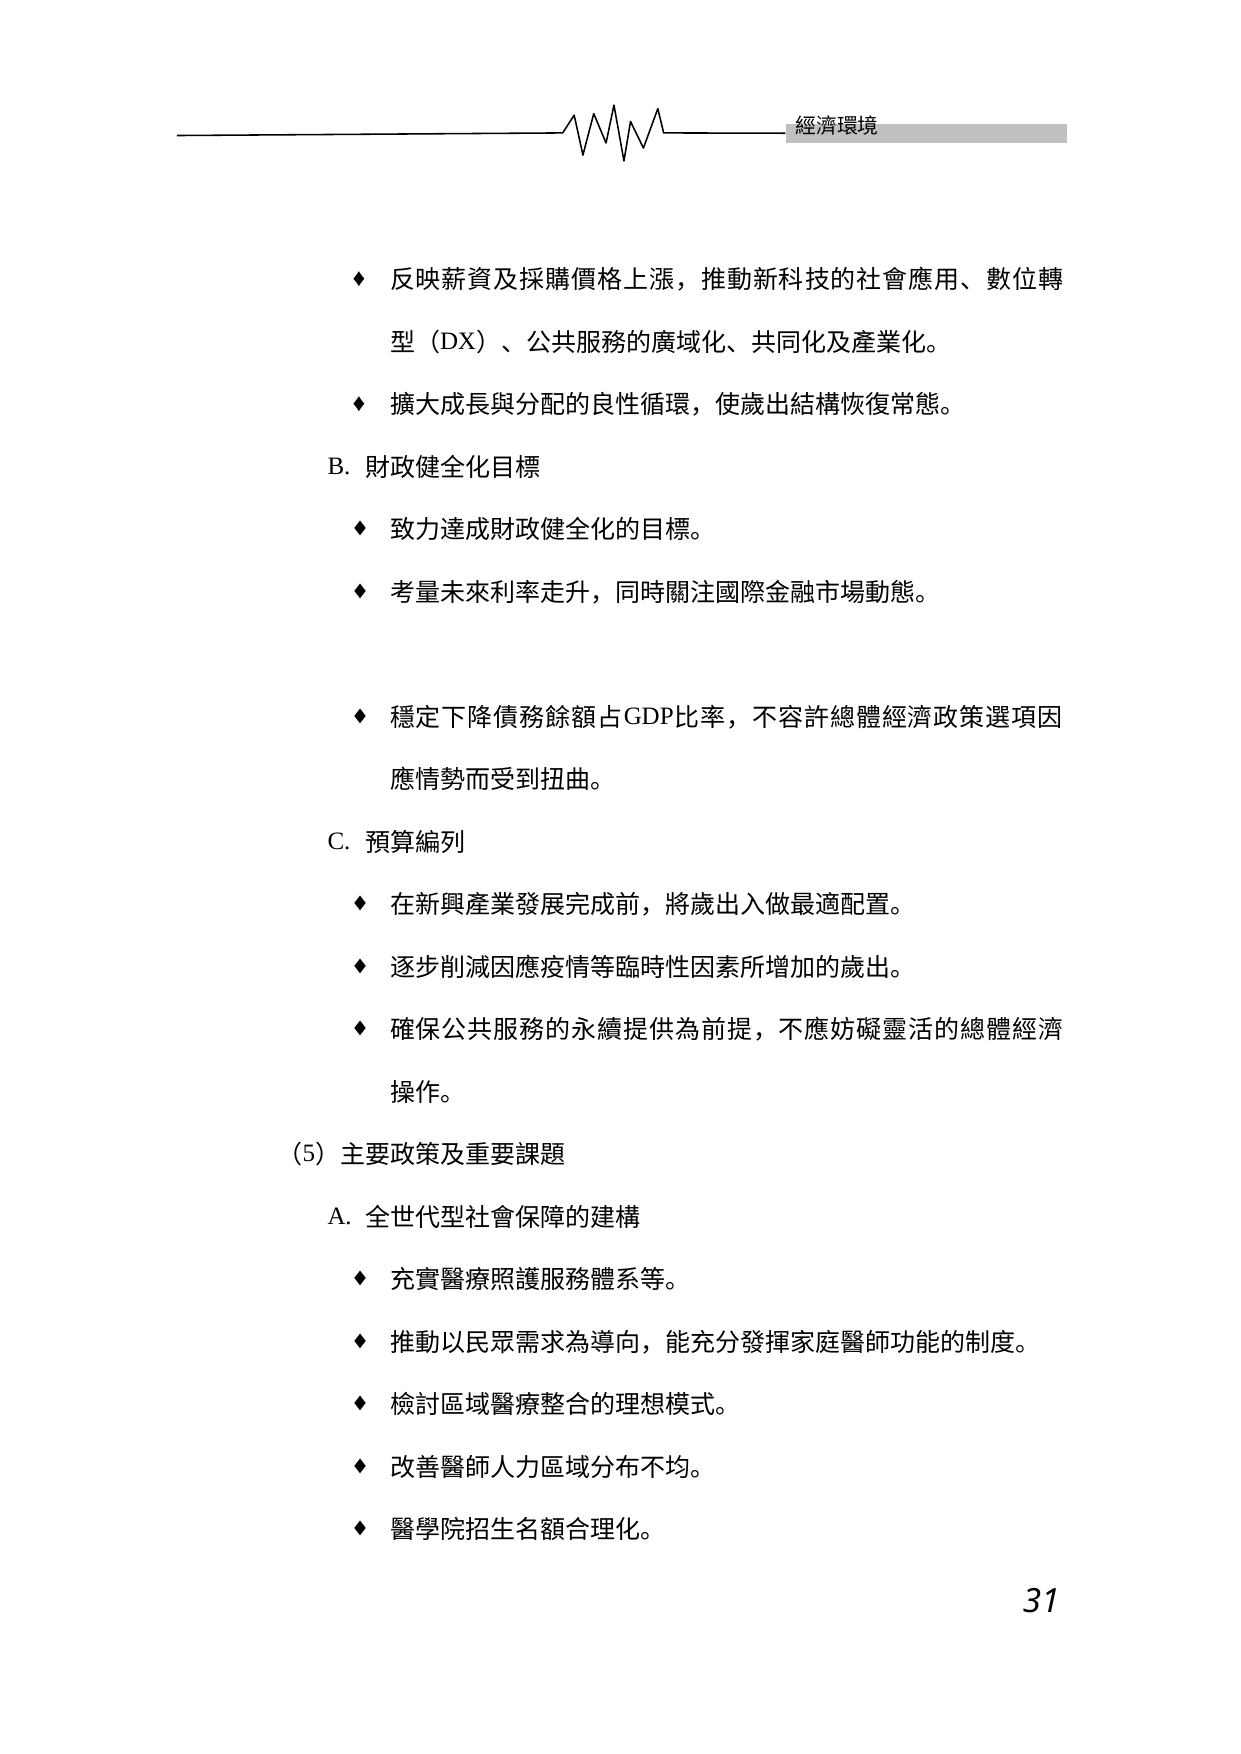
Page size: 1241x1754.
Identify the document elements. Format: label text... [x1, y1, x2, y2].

text ♦ 逐步削減因應疫情等臨時性因素所增加的歲出。 [352, 924, 1063, 986]
text ♦ 在新興產業發展完成前，將歲出入做最適配置。 [352, 861, 1063, 924]
text ♦ 醫學院招生名額合理化。 [352, 1486, 1063, 1549]
text ♦ 改善醫師人力區域分布不均。 [352, 1424, 1063, 1486]
text C. 預算編列 [327, 799, 1063, 861]
text （5）主要政策及重要課題 [277, 1111, 1063, 1174]
text ♦ 致力達成財政健全化的目標。 [352, 486, 1063, 549]
text ♦ 充實醫療照護服務體系等。 [352, 1236, 1063, 1299]
text ♦ 檢討區域醫療整合的理想模式。 [352, 1361, 1063, 1424]
text ♦ 擴大成長與分配的良性循環，使歲出結構恢復常態。 [352, 361, 1063, 424]
text B. 財政健全化目標 [327, 424, 1063, 486]
text A. 全世代型社會保障的建構 [327, 1174, 1063, 1236]
text ♦ 考量未來利率走升，同時關注國際金融市場動態。 [352, 549, 1063, 611]
text ♦ 穩定下降債務餘額占GDP比率，不容許總體經濟政策選項因應情勢而受到扭曲。 [352, 674, 1063, 799]
text ♦ 推動以民眾需求為導向，能充分發揮家庭醫師功能的制度。 [352, 1299, 1063, 1361]
text ♦ 確保公共服務的永續提供為前提，不應妨礙靈活的總體經濟操作。 [352, 986, 1063, 1111]
text ♦ 反映薪資及採購價格上漲，推動新科技的社會應用、數位轉型（DX）、公共服務的廣域化、共同化及產業化。 [352, 236, 1063, 361]
